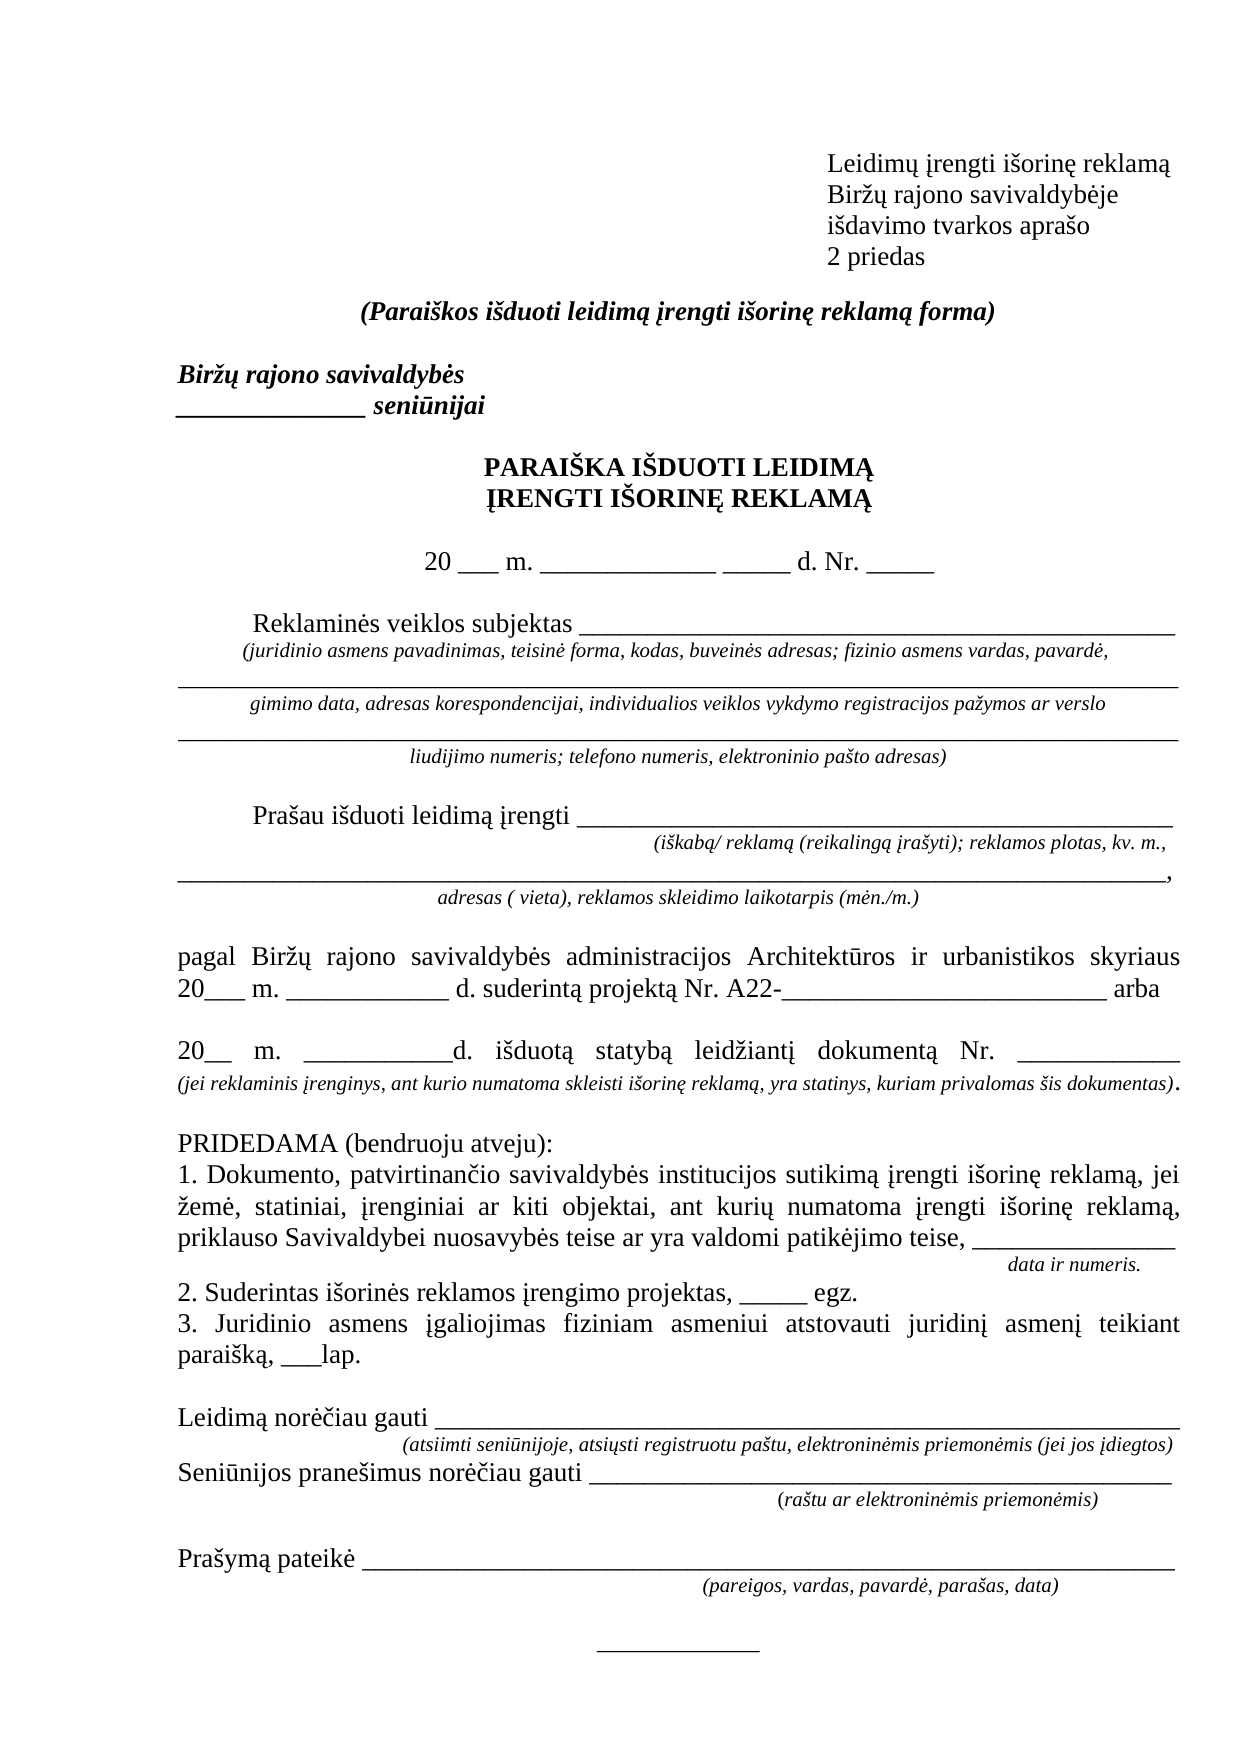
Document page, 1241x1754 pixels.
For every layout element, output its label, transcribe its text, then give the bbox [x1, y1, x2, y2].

text Prašau išduoti leidimą įrengti ____________________________________________ [177, 799, 1181, 830]
text (juridinio asmens pavadinimas, teisinė forma, kodas, buveinės adresas; fizinio asmens vardas, pavardė, [177, 638, 1181, 662]
text 2. Suderintas išorinės reklamos įrengimo projektas, _____ egz. [177, 1276, 1181, 1307]
text Reklaminės veiklos subjektas ____________________________________________ [177, 607, 1181, 638]
text Seniūnijos pranešimus norėčiau gauti ___________________________________________ [177, 1456, 1181, 1487]
text ________________________________________________________________________________ [177, 715, 1181, 744]
text ______________ seniūnijai [177, 389, 1181, 420]
text adresas ( vieta), reklamos skleidimo laikotarpis (mėn./m.) [177, 885, 1181, 909]
text ________________________________________________________________________________ [177, 662, 1181, 691]
text Biržų rajono savivaldybės [177, 358, 1181, 389]
text gimimo data, adresas korespondencijai, individualios veiklos vykdymo registracijos pažymos ar verslo [177, 691, 1181, 715]
text (raštu ar elektroninėmis priemonėmis) [702, 1487, 1181, 1511]
text 20 ___ m. _____________ _____ d. Nr. _____ [177, 545, 1181, 576]
text Leidimų įrengti išorinę reklamą Biržų rajono savivaldybėje išdavimo tvarkos aprašo [827, 147, 1181, 240]
text 20__ m. ___________d. išduotą statybą leidžiantį dokumentą Nr. ____________ (jei reklaminis įrenginys, ant kurio numatoma skleisti išorinę reklamą, yra statinys, kuriam privalomas šis dokumentas). [177, 1034, 1181, 1096]
text ĮRENGTI IŠORINĘ REKLAMĄ [177, 482, 1181, 513]
text PRIDEDAMA (bendruoju atveju): [177, 1127, 1181, 1158]
text (iškabą/ reklamą (reikalingą įrašyti); reklamos plotas, kv. m., [177, 830, 1181, 854]
text Leidimą norėčiau gauti _______________________________________________________ [177, 1401, 1181, 1432]
text _________________________________________________________________________, [177, 854, 1181, 885]
text liudijimo numeris; telefono numeris, elektroninio pašto adresas) [177, 744, 1181, 768]
text (pareigos, vardas, pavardė, parašas, data) [177, 1573, 1181, 1597]
text (Paraiškos išduoti leidimą įrengti išorinę reklamą forma) [177, 296, 1181, 327]
text Prašymą pateikė ____________________________________________________________ [177, 1542, 1181, 1573]
text (atsiimti seniūnijoje, atsiųsti registruotu paštu, elektroninėmis priemonėmis (jei jos įdiegtos) [402, 1432, 1181, 1456]
text PARAIŠKA IŠDUOTI LEIDIMĄ [177, 451, 1181, 482]
text 3. Juridinio asmens įgaliojimas fiziniam asmeniui atstovauti juridinį asmenį teikiant paraišką, ___lap. [177, 1307, 1181, 1369]
text 2 priedas [827, 240, 1181, 271]
text _____________ [177, 1626, 1181, 1655]
text 1. Dokumento, patvirtinančio savivaldybės institucijos sutikimą įrengti išorinę reklamą, jei žemė, statiniai, įrenginiai ar kiti objektai, ant kurių numatoma įrengti išorinę reklamą, priklauso Savivaldybei nuosavybės teise ar yra valdomi patikėjimo teise, _______________ [177, 1158, 1181, 1252]
text pagal Biržų rajono savivaldybės administracijos Architektūros ir urbanistikos skyriaus 20___ m. ____________ d. suderintą projektą Nr. A22-________________________ arba [177, 941, 1181, 1003]
text data ir numeris. [927, 1252, 1181, 1276]
